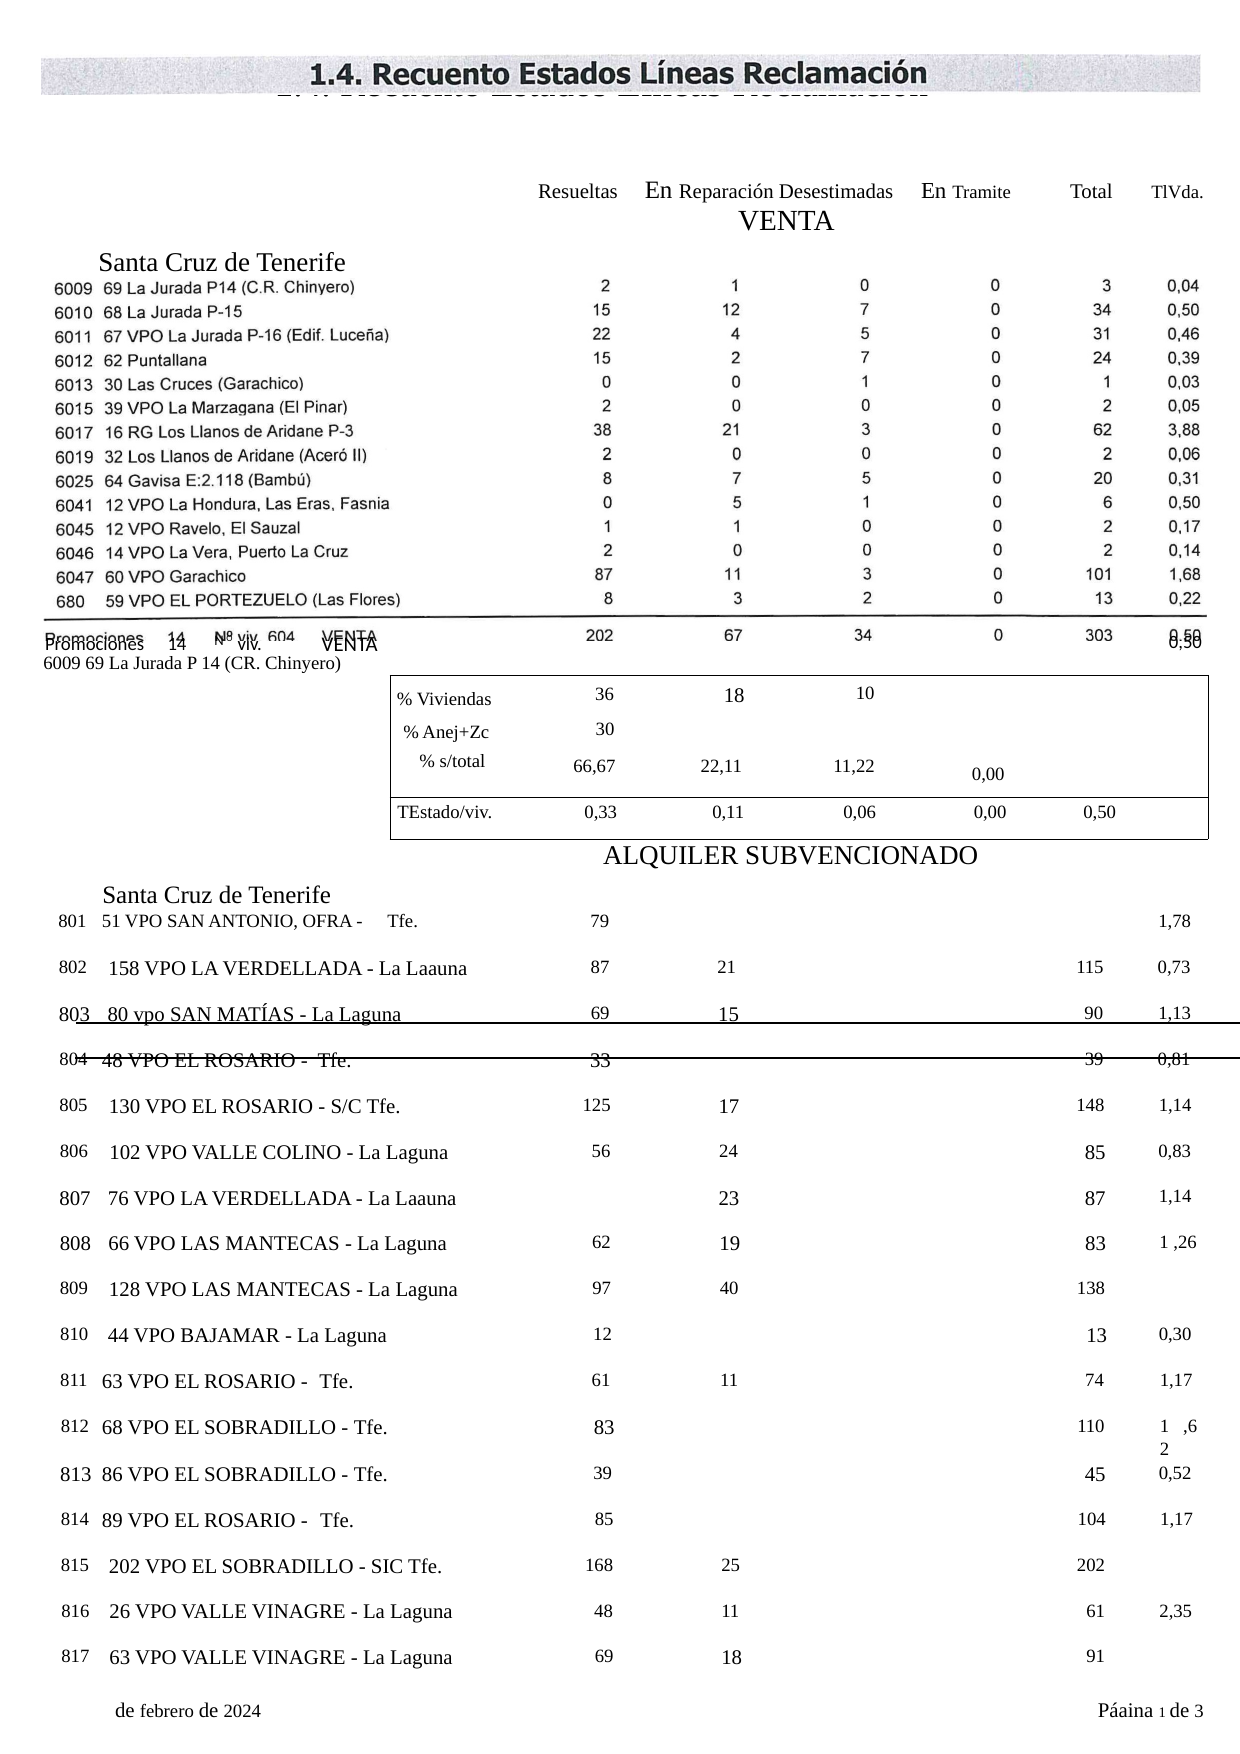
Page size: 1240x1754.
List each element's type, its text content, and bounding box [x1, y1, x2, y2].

table_header 51 VPO SAN ANTONIO, OFRA - Tfe. [102, 910, 566, 956]
table_cell 0,06 [833, 798, 972, 839]
table_cell 39 [566, 1462, 622, 1508]
table_cell 816 [51, 1600, 102, 1645]
table_cell 33 [566, 1048, 622, 1057]
table_cell 12 [566, 1323, 622, 1369]
text Santa Cruz de Tenerife [102, 880, 1203, 908]
table_cell 13 [1064, 1323, 1156, 1369]
table_cell [799, 1508, 1063, 1554]
table_cell [1197, 1415, 1204, 1462]
table_cell 812 [51, 1415, 102, 1462]
table_cell [799, 1059, 1063, 1094]
table_cell 19 [622, 1231, 799, 1277]
table_cell [1197, 1508, 1204, 1554]
table_header [1076, 676, 1208, 797]
table_cell 0,81 [1156, 1059, 1197, 1094]
table_cell 86 VPO EL SOBRADILLO - Tfe. [102, 1462, 566, 1508]
table_cell 1,14 [1156, 1094, 1197, 1139]
table_cell [799, 1645, 1063, 1691]
table_cell [1197, 1094, 1204, 1139]
table_cell 15 [622, 1002, 799, 1022]
table_cell 104 [1064, 1508, 1156, 1554]
table_header [1197, 910, 1204, 956]
table_cell 128 VPO LAS MANTECAS - La Laguna [102, 1277, 566, 1323]
table_cell 0,33 [573, 798, 629, 839]
table_header [799, 910, 1063, 956]
table_cell 125 [566, 1094, 622, 1139]
table_cell [799, 1048, 1063, 1057]
table_cell 87 [1064, 1185, 1156, 1231]
table_cell [622, 1508, 799, 1554]
table_cell 25 [622, 1554, 799, 1599]
text Santa Cruz de Tenerife [98, 246, 1203, 277]
table_cell 807 [51, 1185, 102, 1231]
subtitle ALQUILER SUBVENCIONADO [377, 839, 1203, 871]
table_cell 115 [1064, 956, 1156, 1002]
table_cell 33 [566, 1059, 622, 1094]
table_cell 814 [51, 1508, 102, 1554]
table_cell 83 [566, 1415, 622, 1462]
table_cell [799, 1554, 1063, 1599]
table_cell [566, 1185, 622, 1231]
table_cell [566, 1024, 622, 1048]
table_header 79 [566, 910, 622, 956]
table_cell 48 VPO EL ROSARIO - Tfe. [102, 1048, 566, 1057]
table_header 1,78 [1156, 910, 1197, 956]
table_cell 90 [1064, 1002, 1156, 1022]
table_cell 21 [622, 956, 799, 1002]
table_cell 11 [622, 1600, 799, 1645]
table_cell [799, 1231, 1063, 1277]
table_cell [799, 1024, 1063, 1048]
table_cell [1156, 1554, 1197, 1599]
table_cell 1,14 [1156, 1185, 1197, 1231]
table_cell 69 [566, 1002, 622, 1022]
table_cell 18 [622, 1645, 799, 1691]
text VENTA [394, 203, 1178, 237]
table_cell 68 VPO EL SOBRADILLO - Tfe. [102, 1415, 566, 1462]
table_cell 1,13 [1156, 1002, 1197, 1022]
table_cell [1197, 1185, 1204, 1231]
table_cell 61 [1064, 1600, 1156, 1645]
table_cell 0,50 [1076, 798, 1208, 839]
table_cell 158 VPO LA VERDELLADA - La Laauna [102, 956, 566, 1002]
table_cell [799, 1323, 1063, 1369]
table_header 0,00 [972, 676, 1076, 797]
table_cell [1197, 1645, 1204, 1691]
table_cell 39 [1064, 1059, 1156, 1094]
table_cell 80 vpo SAN MATÍAS - La Laguna [102, 1002, 566, 1022]
table_cell [1197, 1323, 1204, 1369]
table_cell [799, 1002, 1063, 1022]
table_cell [1156, 1277, 1197, 1323]
table_cell 202 VPO EL SOBRADILLO - SIC Tfe. [102, 1554, 566, 1599]
table_cell [622, 1024, 799, 1048]
table_cell [799, 1140, 1063, 1185]
table_cell 76 VPO LA VERDELLADA - La Laauna [102, 1185, 566, 1231]
table_cell 0,81 [1156, 1048, 1197, 1057]
table_cell [1197, 1462, 1204, 1508]
table_cell 130 VPO EL ROSARIO - S/C Tfe. [102, 1094, 566, 1139]
table_cell 0,30 [1156, 1323, 1197, 1369]
table_cell 0,83 [1156, 1140, 1197, 1185]
table_cell [622, 1415, 799, 1462]
table_cell 802 [51, 956, 102, 1002]
table_cell [1197, 1231, 1204, 1277]
table_cell [1156, 1645, 1197, 1691]
table_cell 74 [1064, 1369, 1156, 1414]
table_cell [799, 956, 1063, 1002]
table_cell 0,00 [972, 798, 1076, 839]
table_cell [1156, 1024, 1197, 1048]
table_cell 168 [566, 1554, 622, 1599]
table_cell 87 [566, 956, 622, 1002]
table_cell 83 [1064, 1231, 1156, 1277]
table_cell [1197, 956, 1204, 1002]
table_cell [799, 1600, 1063, 1645]
table_header 10 11,22 [833, 676, 972, 797]
table_cell [1197, 1048, 1204, 1057]
table_cell 48 VPO EL ROSARIO - Tfe. [102, 1059, 566, 1094]
table_cell 39 [1064, 1048, 1156, 1057]
table_cell 66 VPO LAS MANTECAS - La Laguna [102, 1231, 566, 1277]
table_cell 202 [1064, 1554, 1156, 1599]
table_cell 89 VPO EL ROSARIO - Tfe. [102, 1508, 566, 1554]
table_cell 44 VPO BAJAMAR - La Laguna [102, 1323, 566, 1369]
table_cell 148 [1064, 1094, 1156, 1139]
table_cell [622, 1462, 799, 1508]
table_cell [1197, 1140, 1204, 1185]
table_cell 817 [51, 1645, 102, 1691]
table_header 36 30 66,67 [573, 676, 629, 797]
table_cell 24 [622, 1140, 799, 1185]
table_cell 138 [1064, 1277, 1156, 1323]
text 6009 69 La Jurada P 14 (CR. Chinyero) [43, 641, 1207, 673]
table_cell 815 [51, 1554, 102, 1599]
table_cell 1,17 [1156, 1508, 1197, 1554]
table_cell 1 ,26 [1156, 1231, 1197, 1277]
table_cell 23 [622, 1185, 799, 1231]
table_cell [1197, 1600, 1204, 1645]
table_cell 813 [51, 1462, 102, 1508]
table_cell 85 [1064, 1140, 1156, 1185]
table_cell TEstado/viv. [391, 798, 573, 839]
table_cell [622, 1059, 799, 1094]
table_cell 11 [622, 1369, 799, 1414]
table_cell 40 [622, 1277, 799, 1323]
table_cell 85 [566, 1508, 622, 1554]
table_cell 48 [566, 1600, 622, 1645]
table_cell 1,17 [1156, 1369, 1197, 1414]
table_cell [1197, 1277, 1204, 1323]
table_cell 62 [566, 1231, 622, 1277]
table_cell 806 [51, 1140, 102, 1185]
table_cell [1197, 1554, 1204, 1599]
table_cell [622, 1048, 799, 1057]
table_cell [799, 1369, 1063, 1414]
table_cell [1197, 1024, 1204, 1048]
table_cell [799, 1094, 1063, 1139]
table_cell 61 [566, 1369, 622, 1414]
table_cell 0,52 [1156, 1462, 1197, 1508]
table_cell [799, 1415, 1063, 1462]
table_cell 811 [51, 1369, 102, 1414]
table_cell 63 VPO EL ROSARIO - Tfe. [102, 1369, 566, 1414]
table_cell 56 [566, 1140, 622, 1185]
table_cell [1197, 1059, 1204, 1094]
table_header [622, 910, 799, 956]
table_cell 63 VPO VALLE VINAGRE - La Laguna [102, 1645, 566, 1691]
table_cell [622, 1323, 799, 1369]
table_cell [102, 1024, 566, 1048]
table_cell 808 [51, 1231, 102, 1277]
table_cell 69 [566, 1645, 622, 1691]
table_cell 17 [622, 1094, 799, 1139]
table_cell [1197, 1369, 1204, 1414]
table_cell 810 [51, 1323, 102, 1369]
table_cell 1 ,62 [1156, 1415, 1197, 1462]
table_cell 91 [1064, 1645, 1156, 1691]
table_cell 809 [51, 1277, 102, 1323]
table_cell 0,73 [1156, 956, 1197, 1002]
table_cell 803 [51, 1002, 102, 1048]
table_cell 97 [566, 1277, 622, 1323]
table_cell [799, 1185, 1063, 1231]
table_cell 45 [1064, 1462, 1156, 1508]
table_cell [1197, 1002, 1204, 1022]
table_cell 110 [1064, 1415, 1156, 1462]
table_cell 102 VPO VALLE COLINO - La Laguna [102, 1140, 566, 1185]
table_cell [1064, 1024, 1156, 1048]
table_header [1064, 910, 1156, 956]
table_header 801 [51, 910, 102, 956]
table_cell 26 VPO VALLE VINAGRE - La Laguna [102, 1600, 566, 1645]
table_header % Viviendas % Anej+Zc % s/total [391, 676, 573, 797]
table_cell 805 [51, 1094, 102, 1139]
table_cell 2,35 [1156, 1600, 1197, 1645]
table_cell [799, 1277, 1063, 1323]
table_header 18 22,11 [629, 676, 833, 797]
table_cell [799, 1462, 1063, 1508]
table_cell 0,11 [629, 798, 833, 839]
table_cell 804 [51, 1048, 102, 1094]
